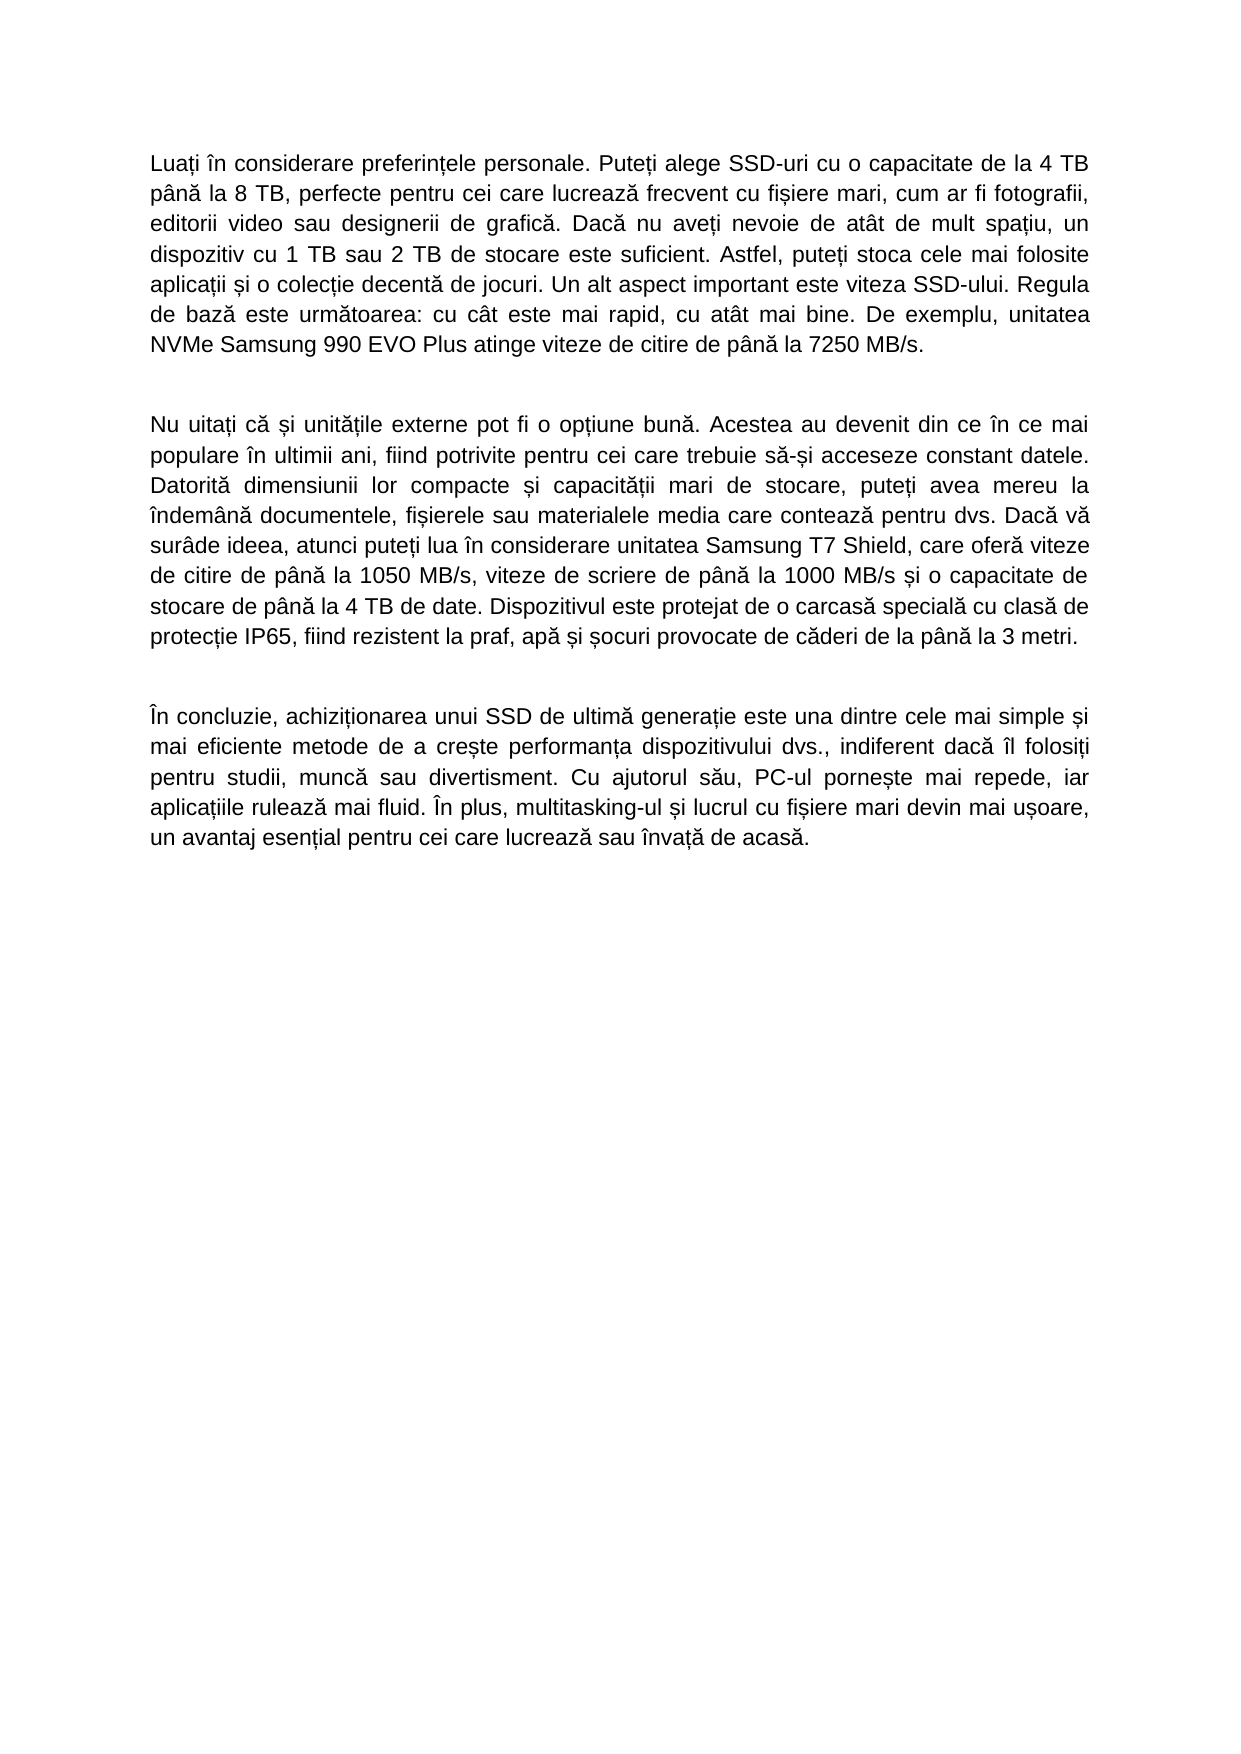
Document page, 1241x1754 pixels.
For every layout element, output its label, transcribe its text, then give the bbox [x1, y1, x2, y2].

text În concluzie, achiziționarea unui SSD de ultimă generație este una dintre cele mai simple și mai eficiente metode de a crește performanța dispozitivului dvs., indiferent dacă îl folosiți pentru studii, muncă sau divertisment. Cu ajutorul său, PC-ul pornește mai repede, iar aplicațiile rulează mai fluid. În plus, multitasking-ul și lucrul cu fișiere mari devin mai ușoare, un avantaj esențial pentru cei care lucrează sau învață de acasă. [150, 703, 1091, 850]
text Luați în considerare preferințele personale. Puteți alege SSD-uri cu o capacitate de la 4 TB până la 8 TB, perfecte pentru cei care lucrează frecvent cu fișiere mari, cum ar fi fotografii, editorii video sau designerii de grafică. Dacă nu aveți nevoie de atât de mult spațiu, un dispozitiv cu 1 TB sau 2 TB de stocare este suficient. Astfel, puteți stoca cele mai folosite aplicații și o colecție decentă de jocuri. Un alt aspect important este viteza SSD-ului. Regula de bază este următoarea: cu cât este mai rapid, cu atât mai bine. De exemplu, unitatea NVMe Samsung 990 EVO Plus atinge viteze de citire de până la 7250 MB/s. [150, 150, 1091, 358]
text Nu uitați că și unitățile externe pot fi o opțiune bună. Acestea au devenit din ce în ce mai populare în ultimii ani, fiind potrivite pentru cei care trebuie să-și acceseze constant datele. Datorită dimensiunii lor compacte și capacității mari de stocare, puteți avea mereu la îndemână documentele, fișierele sau materialele media care contează pentru dvs. Dacă vă surâde ideea, atunci puteți lua în considerare unitatea Samsung T7 Shield, care oferă viteze de citire de până la 1050 MB/s, viteze de scriere de până la 1000 MB/s și o capacitate de stocare de până la 4 TB de date. Dispozitivul este protejat de o carcasă specială cu clasă de protecție IP65, fiind rezistent la praf, apă și șocuri provocate de căderi de la până la 3 metri. [150, 411, 1091, 649]
